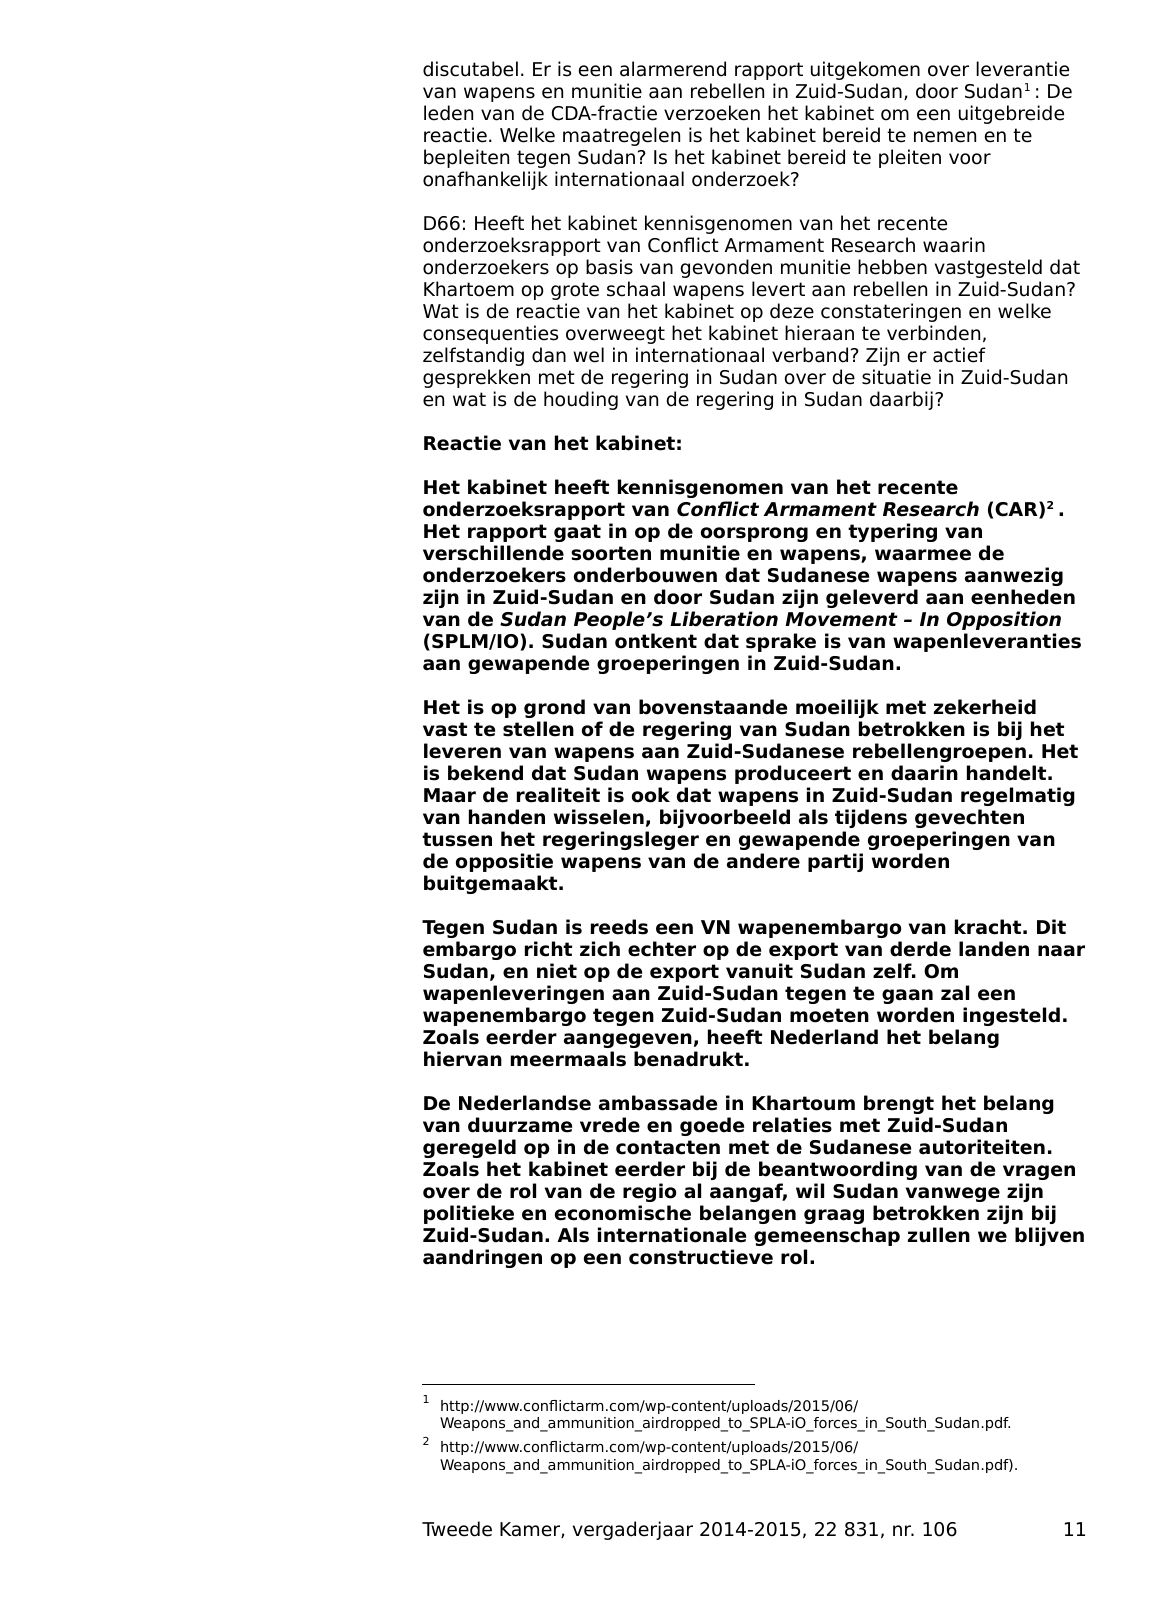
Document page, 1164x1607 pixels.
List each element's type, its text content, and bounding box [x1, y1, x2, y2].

text Tegen Sudan is reeds een VN wapenembargo van kracht. Dit embargo richt zich echter op de export van derde landen naar Sudan, en niet op de export vanuit Sudan zelf. Om wapenleveringen aan Zuid-Sudan tegen te gaan zal een wapenembargo tegen Zuid-Sudan moeten worden ingesteld. Zoals eerder aangegeven, heeft Nederland het belang hiervan meermaals benadrukt. [422, 917, 1087, 1071]
subtitle Reactie van het kabinet: [422, 433, 1087, 455]
text http://www.conflictarm.com/wp-content/uploads/2015/06/Weapons_and_ammunition_airdropped_to_SPLA-iO_forces_in_South_Sudan.pdf). [422, 1435, 1087, 1474]
text discutabel. Er is een alarmerend rapport uitgekomen over leverantie van wapens en munitie aan rebellen in Zuid-Sudan, door Sudan: De leden van de CDA-fractie verzoeken het kabinet om een uitgebreide reactie. Welke maatregelen is het kabinet bereid te nemen en te bepleiten tegen Sudan? Is het kabinet bereid te pleiten voor onafhankelijk internationaal onderzoek? [422, 59, 1087, 191]
text http://www.conflictarm.com/wp-content/uploads/2015/06/Weapons_and_ammunition_airdropped_to_SPLA-iO_forces_in_South_Sudan.pdf. [422, 1393, 1087, 1432]
text Het kabinet heeft kennisgenomen van het recente onderzoeksrapport van Conflict Armament Research (CAR). Het rapport gaat in op de oorsprong en typering van verschillende soorten munitie en wapens, waarmee de onderzoekers onderbouwen dat Sudanese wapens aanwezig zijn in Zuid-Sudan en door Sudan zijn geleverd aan eenheden van de Sudan People’s Liberation Movement – In Opposition (SPLM/IO). Sudan ontkent dat sprake is van wapenleveranties aan gewapende groeperingen in Zuid-Sudan. [422, 477, 1087, 675]
text De Nederlandse ambassade in Khartoum brengt het belang van duurzame vrede en goede relaties met Zuid-Sudan geregeld op in de contacten met de Sudanese autoriteiten. Zoals het kabinet eerder bij de beantwoording van de vragen over de rol van de regio al aangaf, wil Sudan vanwege zijn politieke en economische belangen graag betrokken zijn bij Zuid-Sudan. Als internationale gemeenschap zullen we blijven aandringen op een constructieve rol. [422, 1093, 1087, 1269]
text Het is op grond van bovenstaande moeilijk met zekerheid vast te stellen of de regering van Sudan betrokken is bij het leveren van wapens aan Zuid-Sudanese rebellengroepen. Het is bekend dat Sudan wapens produceert en daarin handelt. Maar de realiteit is ook dat wapens in Zuid-Sudan regelmatig van handen wisselen, bijvoorbeeld als tijdens gevechten tussen het regeringsleger en gewapende groeperingen van de oppositie wapens van de andere partij worden buitgemaakt. [422, 697, 1087, 895]
text D66: Heeft het kabinet kennisgenomen van het recente onderzoeksrapport van Conflict Armament Research waarin onderzoekers op basis van gevonden munitie hebben vastgesteld dat Khartoem op grote schaal wapens levert aan rebellen in Zuid-Sudan? Wat is de reactie van het kabinet op deze constateringen en welke consequenties overweegt het kabinet hieraan te verbinden, zelfstandig dan wel in internationaal verband? Zijn er actief gesprekken met de regering in Sudan over de situatie in Zuid-Sudan en wat is de houding van de regering in Sudan daarbij? [422, 213, 1087, 411]
